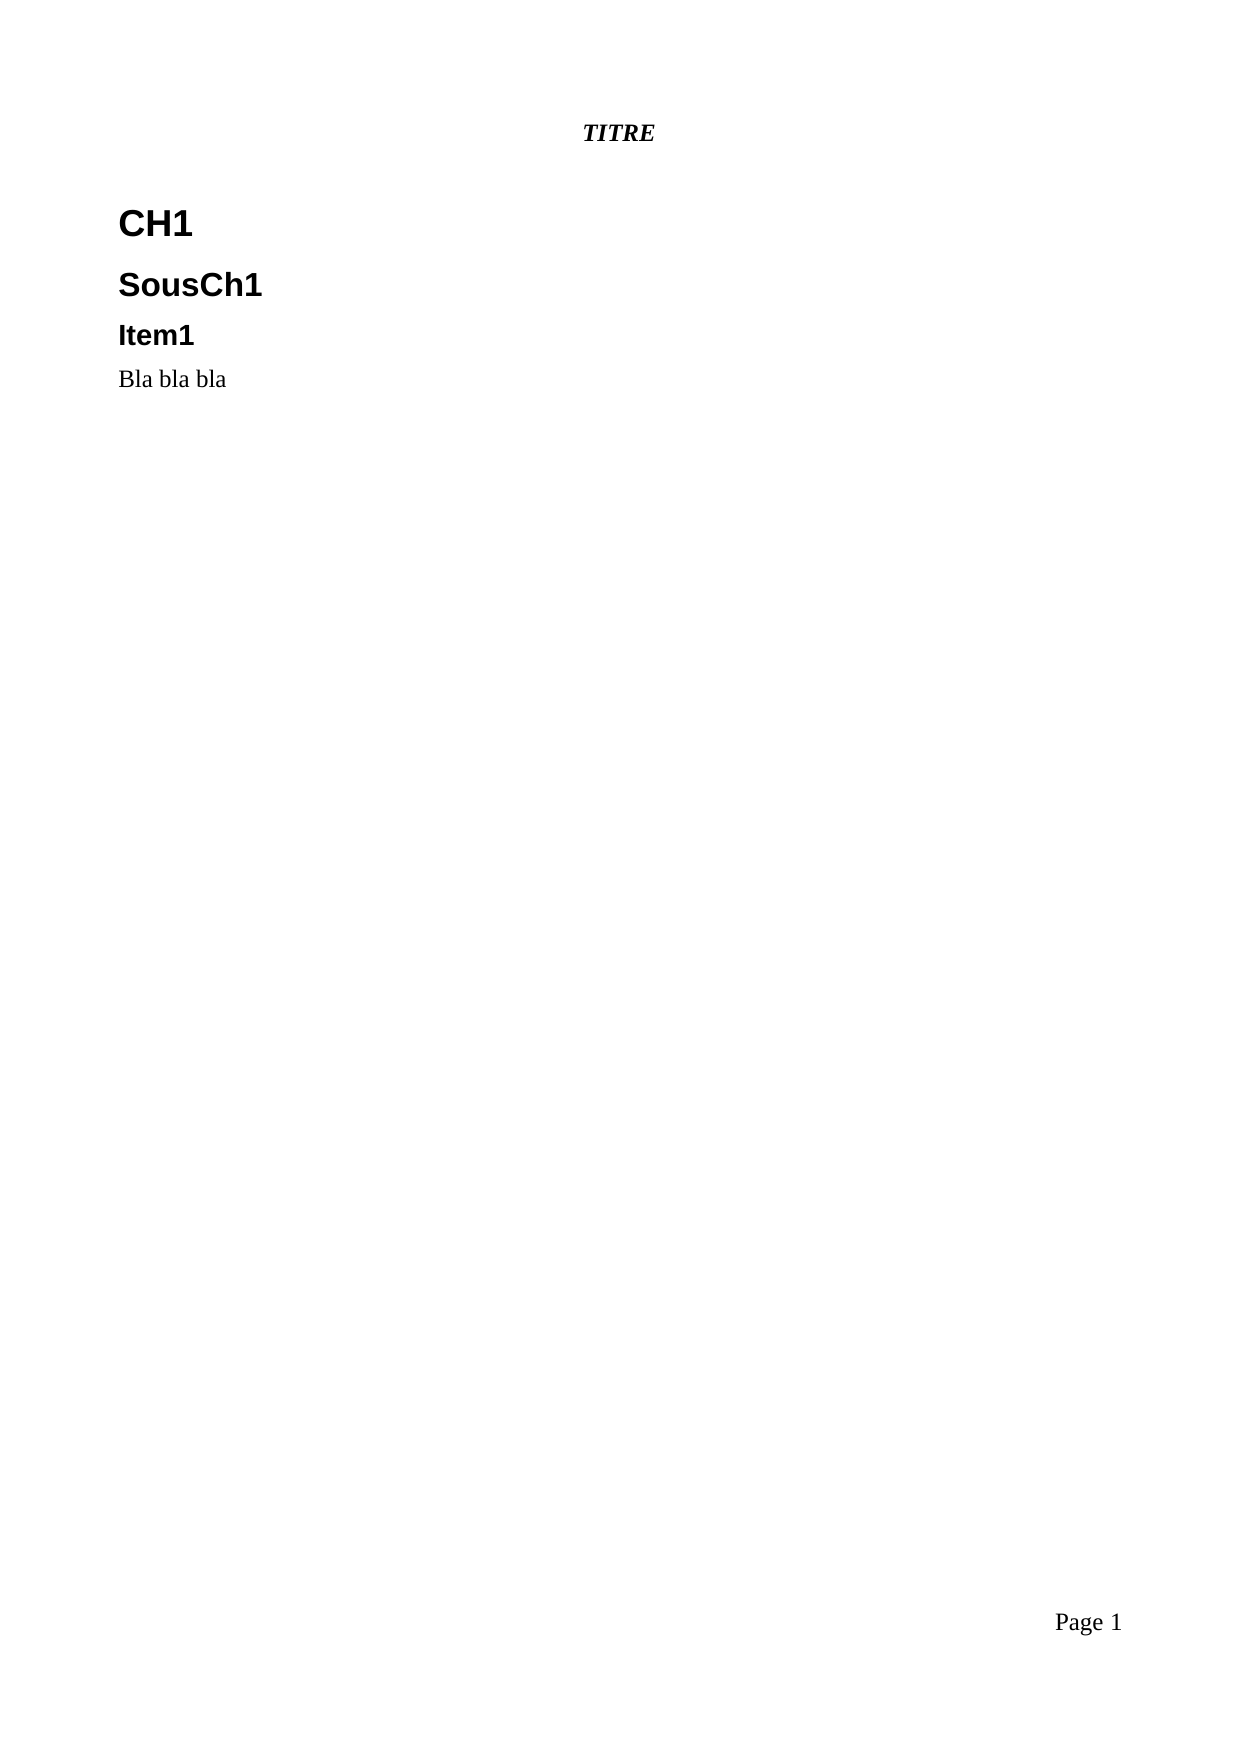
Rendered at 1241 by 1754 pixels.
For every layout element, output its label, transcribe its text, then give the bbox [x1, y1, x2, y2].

text Bla bla bla [118, 364, 1122, 393]
subtitle SousCh1 [118, 265, 1122, 304]
subtitle CH1 [118, 201, 1122, 244]
subtitle Item1 [118, 318, 1122, 352]
